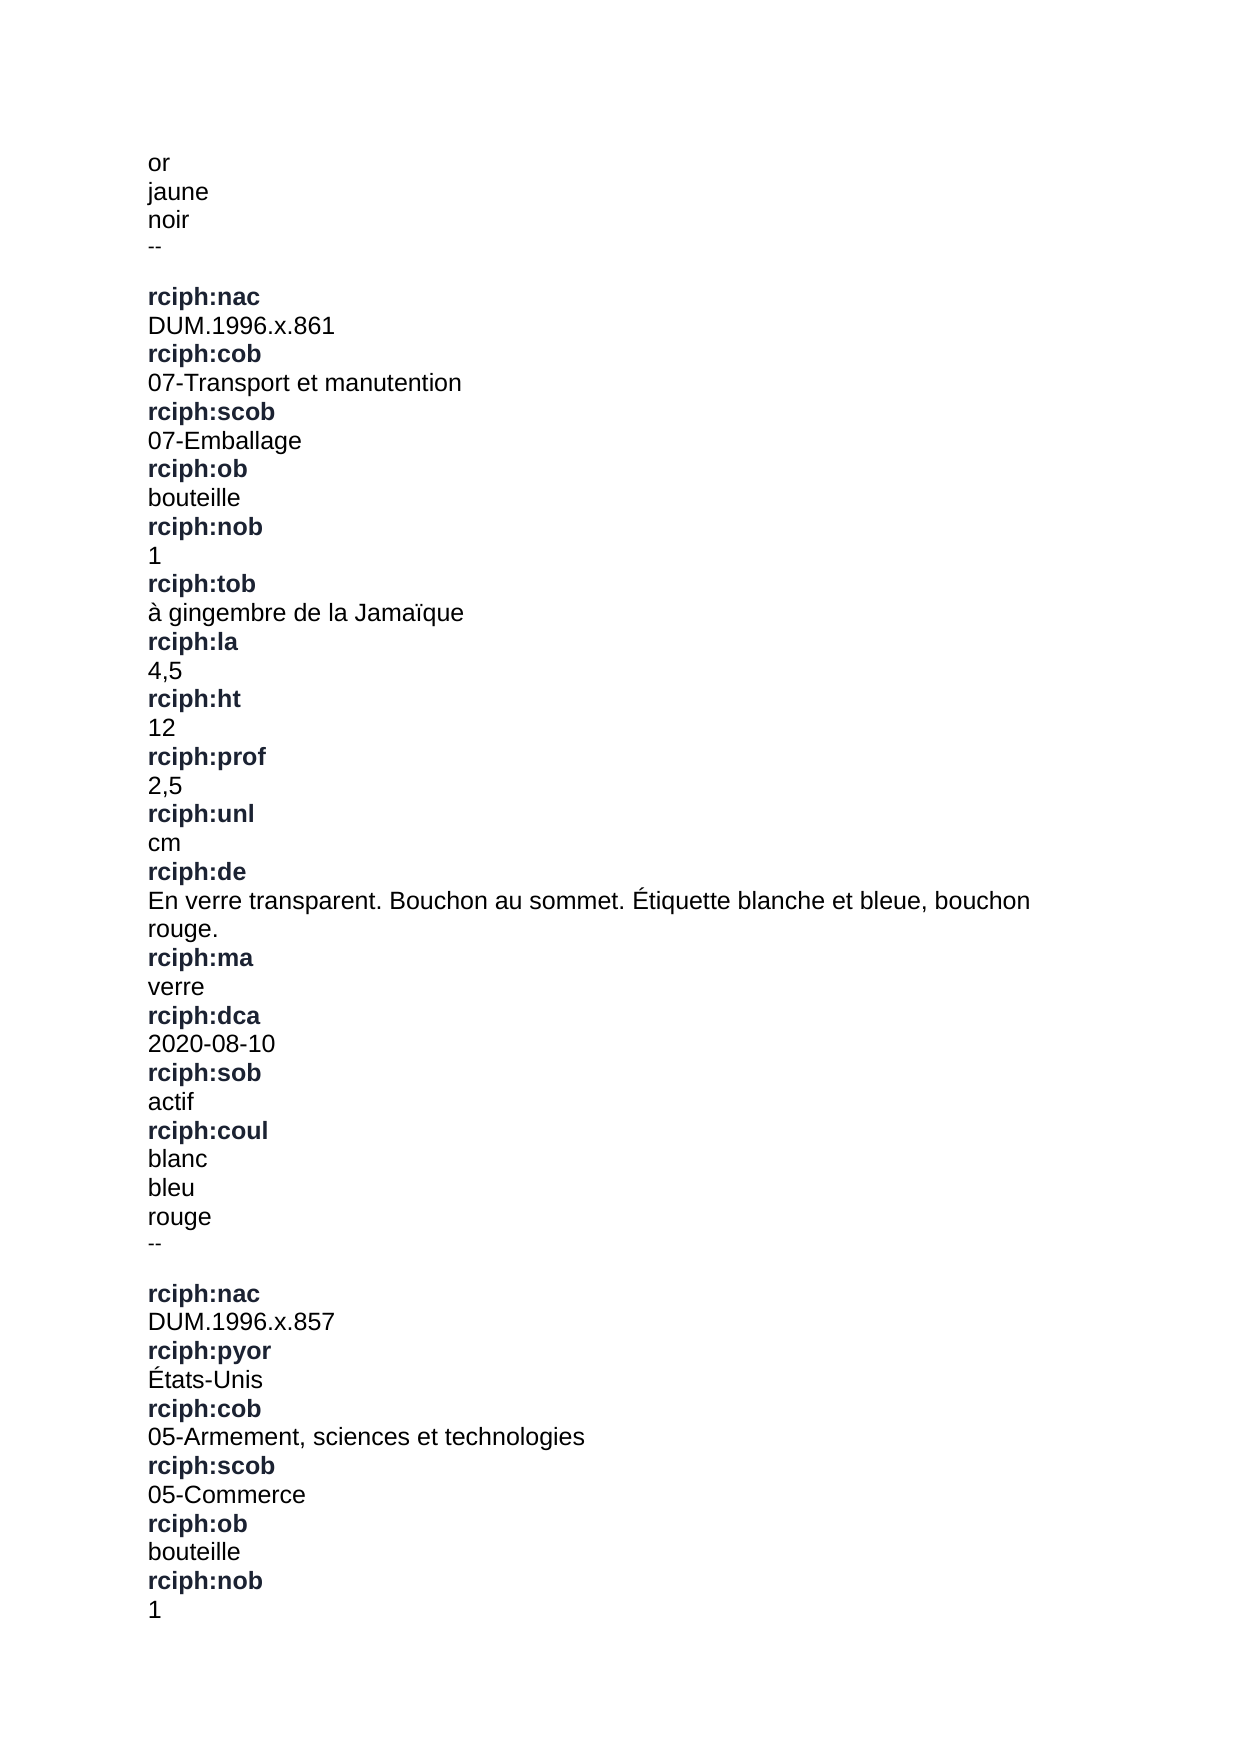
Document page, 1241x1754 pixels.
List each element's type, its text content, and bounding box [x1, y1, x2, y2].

text rciph:sob [148, 1058, 1092, 1087]
text DUM.1996.x.861 [148, 311, 1092, 339]
text DUM.1996.x.857 [148, 1307, 1092, 1336]
text or [148, 148, 1092, 176]
text 05-Commerce [148, 1480, 1092, 1508]
text 07-Emballage [148, 426, 1092, 454]
text rciph:prof [148, 742, 1092, 771]
text 12 [148, 713, 1092, 742]
text 4,5 [148, 656, 1092, 684]
text à gingembre de la Jamaïque [148, 598, 1092, 627]
text rciph:pyor [148, 1336, 1092, 1365]
text 2,5 [148, 771, 1092, 799]
text rciph:unl [148, 799, 1092, 828]
text cm [148, 828, 1092, 857]
text 1 [148, 1595, 1092, 1623]
text rciph:cob [148, 339, 1092, 368]
text -- [148, 234, 1092, 258]
text verre [148, 972, 1092, 1001]
text blanc [148, 1144, 1092, 1173]
text -- [148, 1231, 1092, 1254]
text bleu [148, 1173, 1092, 1202]
text rouge [148, 1202, 1092, 1231]
text rciph:tob [148, 569, 1092, 598]
text rciph:nob [148, 512, 1092, 541]
text rciph:scob [148, 397, 1092, 426]
text 05-Armement, sciences et technologies [148, 1422, 1092, 1451]
text jaune [148, 176, 1092, 205]
text États-Unis [148, 1365, 1092, 1393]
text rciph:ma [148, 943, 1092, 972]
text rciph:nac [148, 282, 1092, 311]
text rciph:cob [148, 1393, 1092, 1422]
text rciph:de [148, 857, 1092, 886]
text 07-Transport et manutention [148, 368, 1092, 397]
text rciph:scob [148, 1451, 1092, 1480]
text rciph:ob [148, 454, 1092, 483]
text 1 [148, 541, 1092, 569]
text 2020-08-10 [148, 1029, 1092, 1058]
text rciph:ob [148, 1508, 1092, 1537]
text rciph:dca [148, 1001, 1092, 1029]
text rciph:coul [148, 1116, 1092, 1144]
text rciph:nac [148, 1278, 1092, 1307]
text rciph:la [148, 627, 1092, 656]
text rciph:nob [148, 1566, 1092, 1595]
text En verre transparent. Bouchon au sommet. Étiquette blanche et bleue, bouchon rouge. [148, 886, 1092, 943]
text bouteille [148, 483, 1092, 512]
text rciph:ht [148, 684, 1092, 713]
text actif [148, 1087, 1092, 1116]
text noir [148, 205, 1092, 234]
text bouteille [148, 1537, 1092, 1566]
